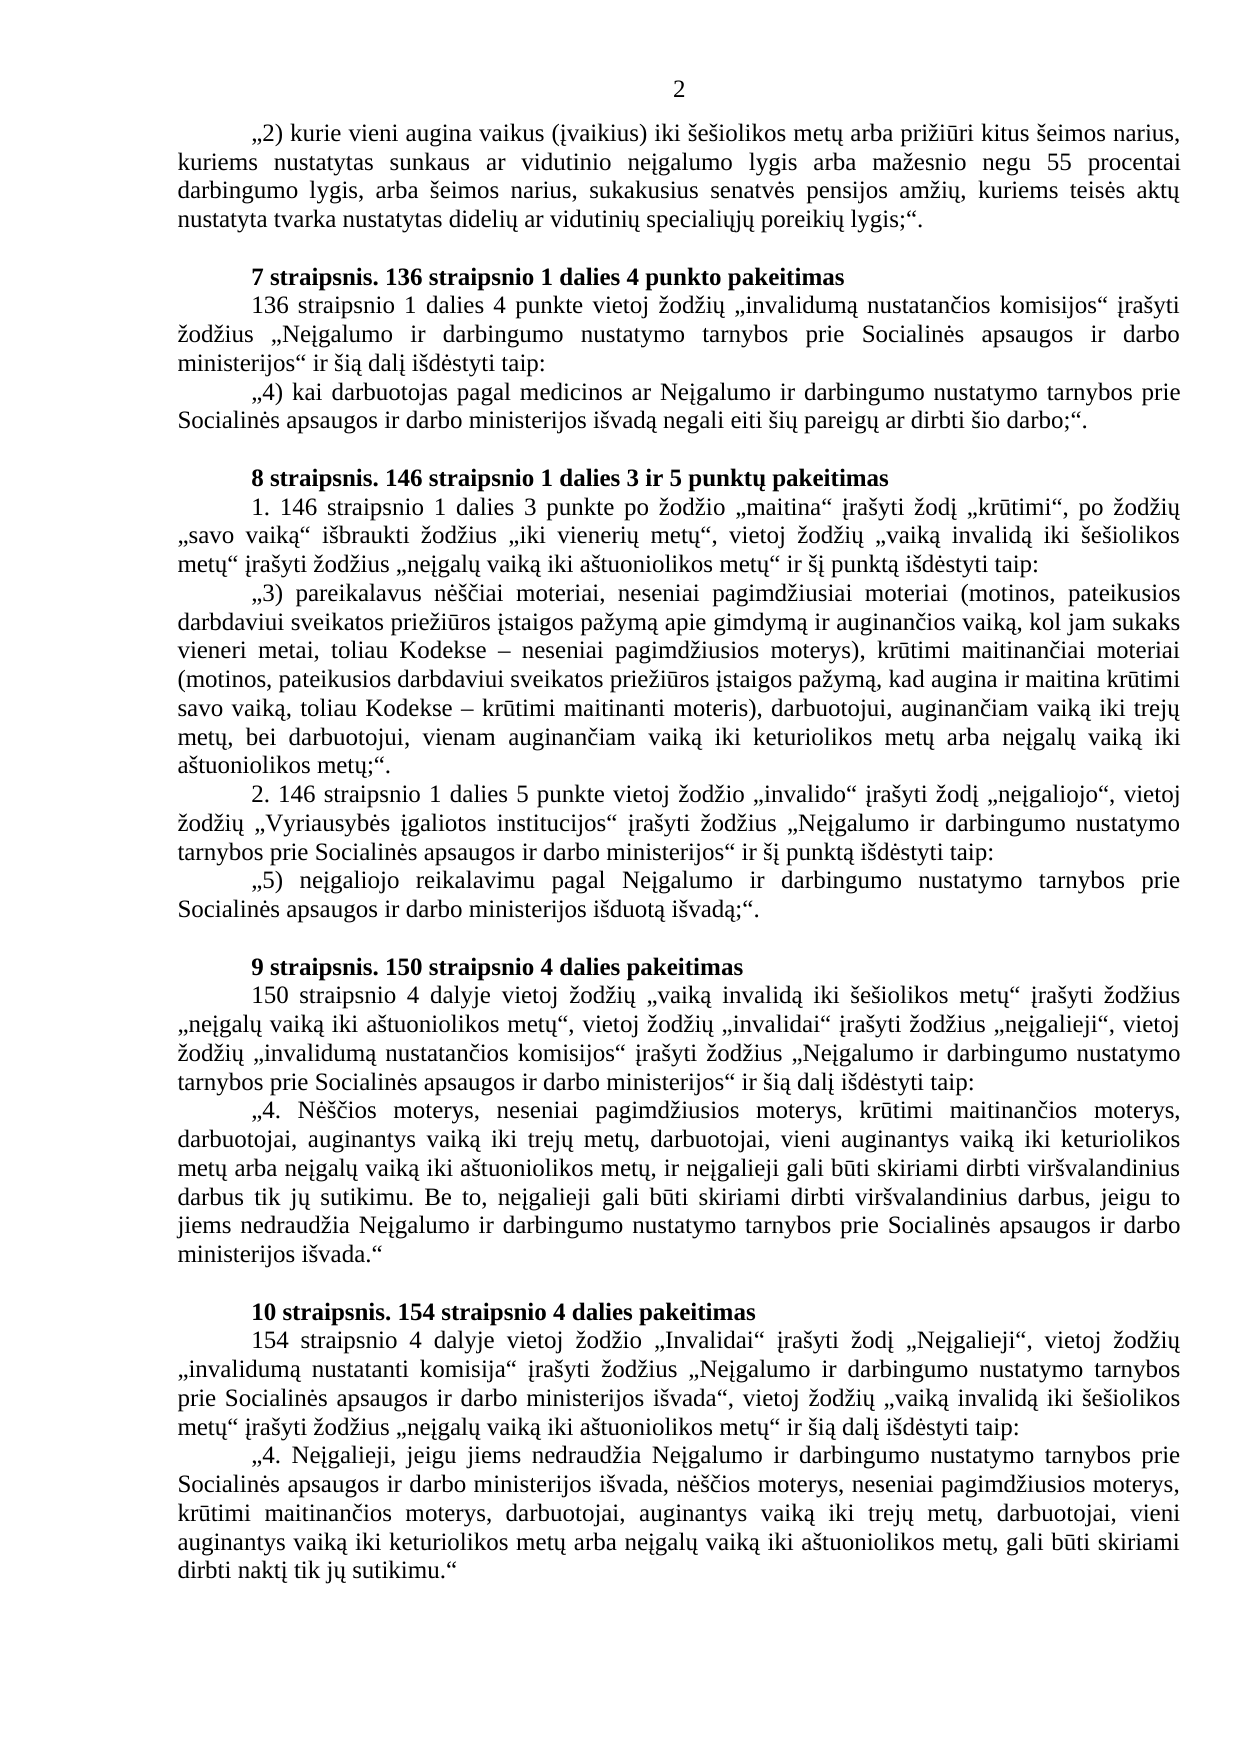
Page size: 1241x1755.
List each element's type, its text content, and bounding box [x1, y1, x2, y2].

text 9 straipsnis. 150 straipsnio 4 dalies pakeitimas [177, 952, 1181, 981]
text „2) kurie vieni augina vaikus (įvaikius) iki šešiolikos metų arba prižiūri kitus šeimos narius, kuriems nustatytas sunkaus ar vidutinio neįgalumo lygis arba mažesnio negu 55 procentai darbingumo lygis, arba šeimos narius, sukakusius senatvės pensijos amžių, kuriems teisės aktų nustatyta tvarka nustatytas didelių ar vidutinių specialiųjų poreikių lygis;“. [177, 118, 1181, 233]
text „4. Neįgalieji, jeigu jiems nedraudžia Neįgalumo ir darbingumo nustatymo tarnybos prie Socialinės apsaugos ir darbo ministerijos išvada, nėščios moterys, neseniai pagimdžiusios moterys, krūtimi maitinančios moterys, darbuotojai, auginantys vaiką iki trejų metų, darbuotojai, vieni auginantys vaiką iki keturiolikos metų arba neįgalų vaiką iki aštuoniolikos metų, gali būti skiriami dirbti naktį tik jų sutikimu.“ [177, 1441, 1181, 1584]
text 136 straipsnio 1 dalies 4 punkte vietoj žodžių „invalidumą nustatančios komisijos“ įrašyti žodžius „Neįgalumo ir darbingumo nustatymo tarnybos prie Socialinės apsaugos ir darbo ministerijos“ ir šią dalį išdėstyti taip: [177, 291, 1181, 377]
text „3) pareikalavus nėščiai moteriai, neseniai pagimdžiusiai moteriai (motinos, pateikusios darbdaviui sveikatos priežiūros įstaigos pažymą apie gimdymą ir auginančios vaiką, kol jam sukaks vieneri metai, toliau Kodekse – neseniai pagimdžiusios moterys), krūtimi maitinančiai moteriai (motinos, pateikusios darbdaviui sveikatos priežiūros įstaigos pažymą, kad augina ir maitina krūtimi savo vaiką, toliau Kodekse – krūtimi maitinanti moteris), darbuotojui, auginančiam vaiką iki trejų metų, bei darbuotojui, vienam auginančiam vaiką iki keturiolikos metų arba neįgalų vaiką iki aštuoniolikos metų;“. [177, 578, 1181, 779]
text 1. 146 straipsnio 1 dalies 3 punkte po žodžio „maitina“ įrašyti žodį „krūtimi“, po žodžių „savo vaiką“ išbraukti žodžius „iki vienerių metų“, vietoj žodžių „vaiką invalidą iki šešiolikos metų“ įrašyti žodžius „neįgalų vaiką iki aštuoniolikos metų“ ir šį punktą išdėstyti taip: [177, 492, 1181, 578]
text 154 straipsnio 4 dalyje vietoj žodžio „Invalidai“ įrašyti žodį „Neįgalieji“, vietoj žodžių „invalidumą nustatanti komisija“ įrašyti žodžius „Neįgalumo ir darbingumo nustatymo tarnybos prie Socialinės apsaugos ir darbo ministerijos išvada“, vietoj žodžių „vaiką invalidą iki šešiolikos metų“ įrašyti žodžius „neįgalų vaiką iki aštuoniolikos metų“ ir šią dalį išdėstyti taip: [177, 1326, 1181, 1441]
text „4) kai darbuotojas pagal medicinos ar Neįgalumo ir darbingumo nustatymo tarnybos prie Socialinės apsaugos ir darbo ministerijos išvadą negali eiti šių pareigų ar dirbti šio darbo;“. [177, 377, 1181, 434]
text „5) neįgaliojo reikalavimu pagal Neįgalumo ir darbingumo nustatymo tarnybos prie Socialinės apsaugos ir darbo ministerijos išduotą išvadą;“. [177, 866, 1181, 923]
text „4. Nėščios moterys, neseniai pagimdžiusios moterys, krūtimi maitinančios moterys, darbuotojai, auginantys vaiką iki trejų metų, darbuotojai, vieni auginantys vaiką iki keturiolikos metų arba neįgalų vaiką iki aštuoniolikos metų, ir neįgalieji gali būti skiriami dirbti viršvalandinius darbus tik jų sutikimu. Be to, neįgalieji gali būti skiriami dirbti viršvalandinius darbus, jeigu to jiems nedraudžia Neįgalumo ir darbingumo nustatymo tarnybos prie Socialinės apsaugos ir darbo ministerijos išvada.“ [177, 1096, 1181, 1268]
text 2. 146 straipsnio 1 dalies 5 punkte vietoj žodžio „invalido“ įrašyti žodį „neįgaliojo“, vietoj žodžių „Vyriausybės įgaliotos institucijos“ įrašyti žodžius „Neįgalumo ir darbingumo nustatymo tarnybos prie Socialinės apsaugos ir darbo ministerijos“ ir šį punktą išdėstyti taip: [177, 779, 1181, 866]
text 10 straipsnis. 154 straipsnio 4 dalies pakeitimas [177, 1297, 1181, 1326]
text 7 straipsnis. 136 straipsnio 1 dalies 4 punkto pakeitimas [177, 262, 1181, 291]
text 150 straipsnio 4 dalyje vietoj žodžių „vaiką invalidą iki šešiolikos metų“ įrašyti žodžius „neįgalų vaiką iki aštuoniolikos metų“, vietoj žodžių „invalidai“ įrašyti žodžius „neįgalieji“, vietoj žodžių „invalidumą nustatančios komisijos“ įrašyti žodžius „Neįgalumo ir darbingumo nustatymo tarnybos prie Socialinės apsaugos ir darbo ministerijos“ ir šią dalį išdėstyti taip: [177, 981, 1181, 1096]
text 8 straipsnis. 146 straipsnio 1 dalies 3 ir 5 punktų pakeitimas [177, 463, 1181, 492]
